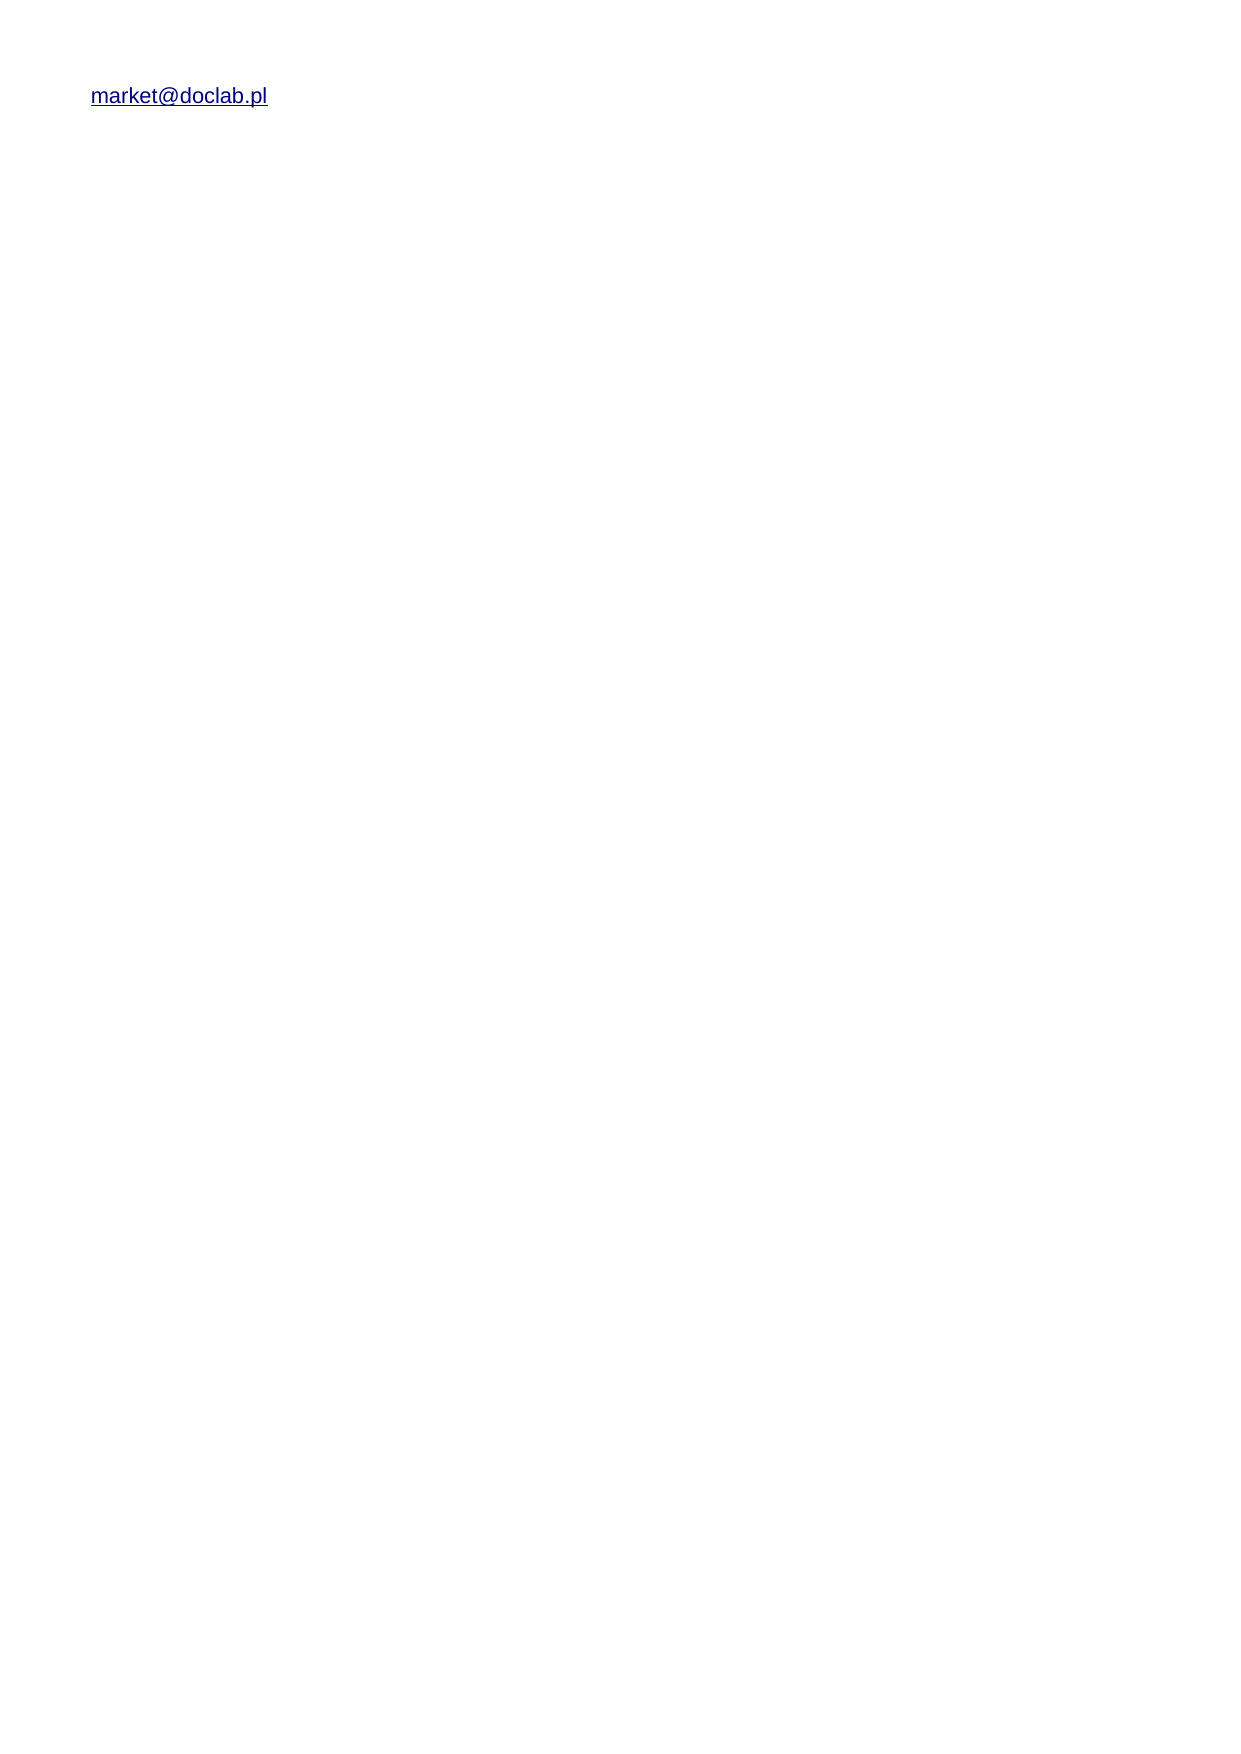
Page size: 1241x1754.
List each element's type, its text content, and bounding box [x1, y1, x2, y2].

text market@doclab.pl [91, 83, 1157, 108]
